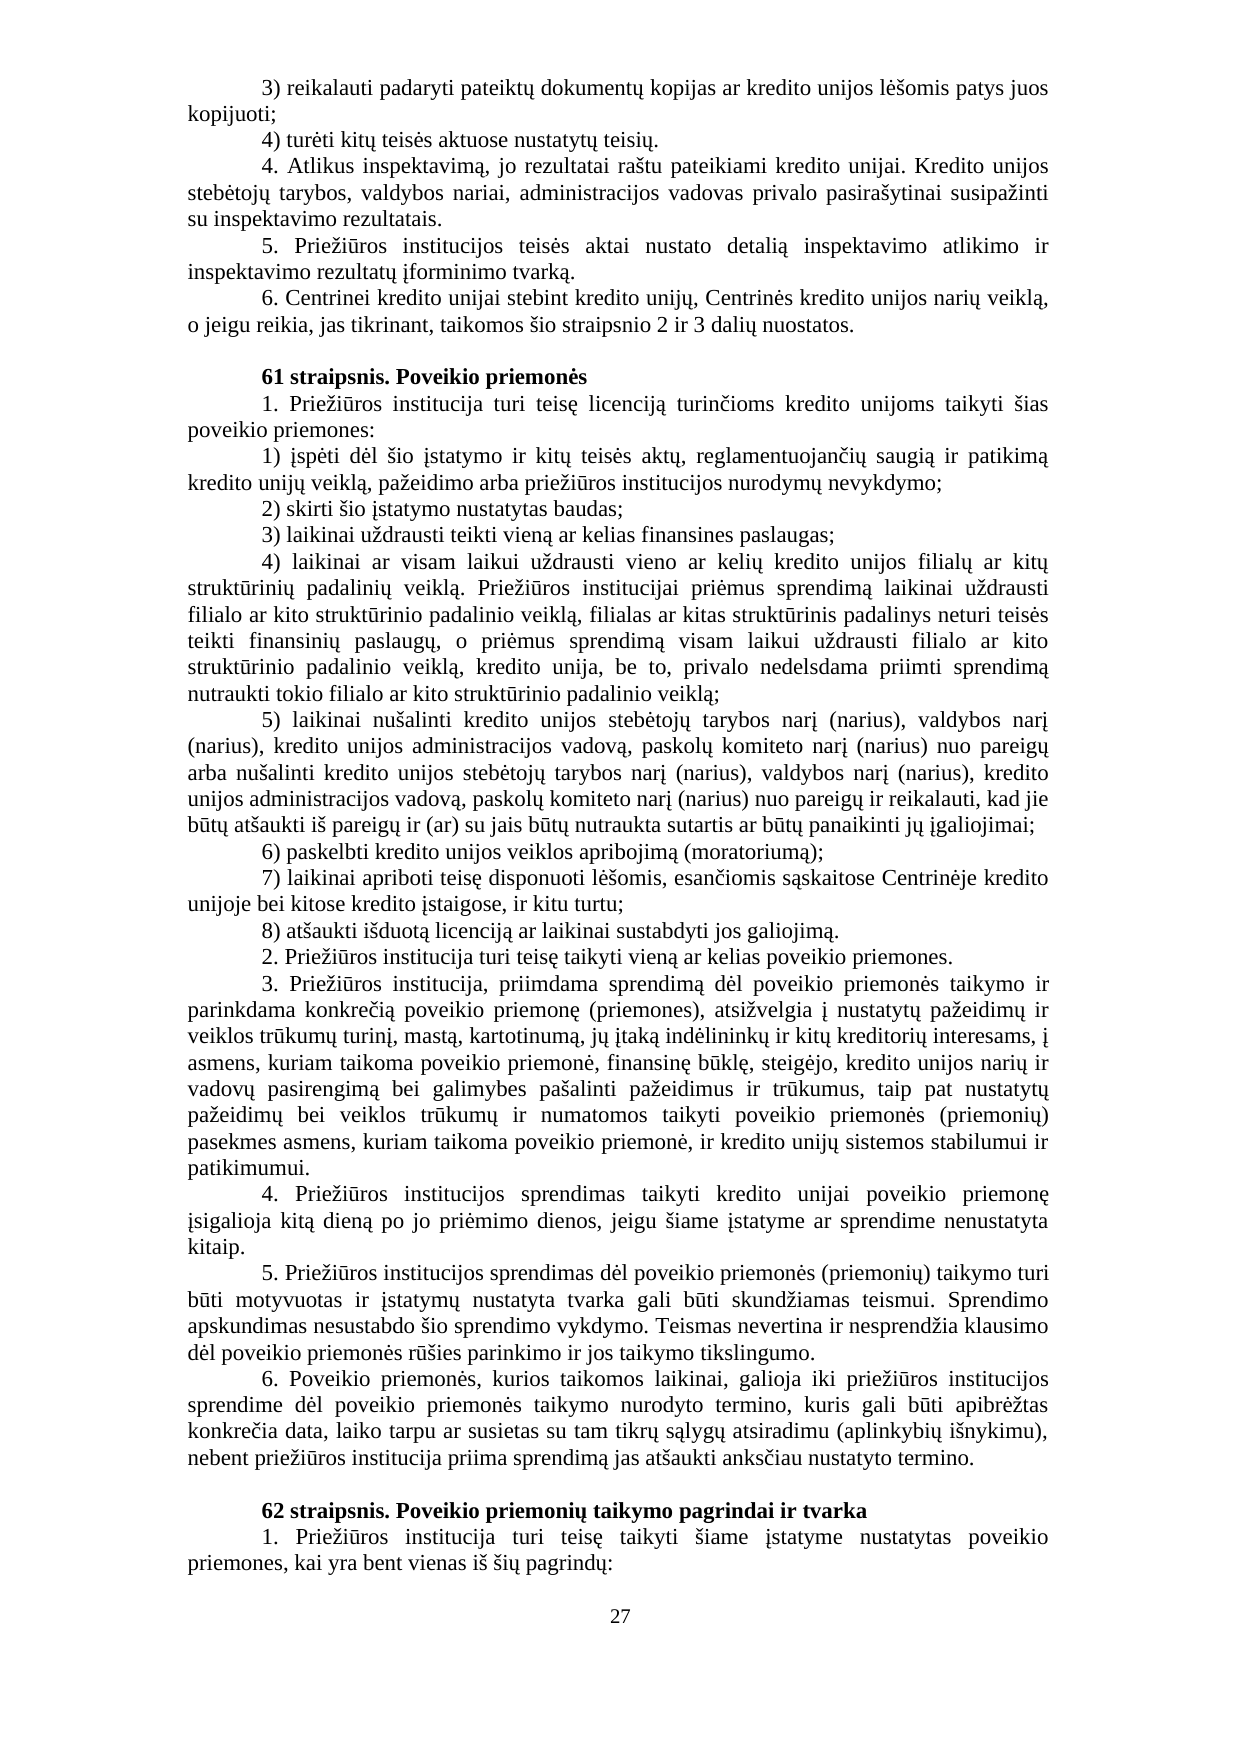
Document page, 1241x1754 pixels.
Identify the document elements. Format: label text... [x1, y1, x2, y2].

text 1. Priežiūros institucija turi teisę licenciją turinčioms kredito unijoms taikyti šias poveikio priemones: [187, 390, 1050, 442]
text 6) paskelbti kredito unijos veiklos apribojimą (moratoriumą); [187, 838, 1050, 864]
text 4) turėti kitų teisės aktuose nustatytų teisių. [187, 126, 1050, 153]
text 4) laikinai ar visam laikui uždrausti vieno ar kelių kredito unijos filialų ar kitų struktūrinių padalinių veiklą. Priežiūros institucijai priėmus sprendimą laikinai uždrausti filialo ar kito struktūrinio padalinio veiklą, filialas ar kitas struktūrinis padalinys neturi teisės teikti finansinių paslaugų, o priėmus sprendimą visam laikui uždrausti filialo ar kito struktūrinio padalinio veiklą, kredito unija, be to, privalo nedelsdama priimti sprendimą nutraukti tokio filialo ar kito struktūrinio padalinio veiklą; [187, 548, 1050, 706]
text 4. Atlikus inspektavimą, jo rezultatai raštu pateikiami kredito unijai. Kredito unijos stebėtojų tarybos, valdybos nariai, administracijos vadovas privalo pasirašytinai susipažinti su inspektavimo rezultatais. [187, 153, 1050, 232]
text 6. Centrinei kredito unijai stebint kredito unijų, Centrinės kredito unijos narių veiklą, o jeigu reikia, jas tikrinant, taikomos šio straipsnio 2 ir 3 dalių nuostatos. [187, 284, 1050, 337]
text 2) skirti šio įstatymo nustatytas baudas; [187, 495, 1050, 522]
text 8) atšaukti išduotą licenciją ar laikinai sustabdyti jos galiojimą. [187, 917, 1050, 943]
text 3) laikinai uždrausti teikti vieną ar kelias finansines paslaugas; [187, 522, 1050, 548]
text 5. Priežiūros institucijos sprendimas dėl poveikio priemonės (priemonių) taikymo turi būti motyvuotas ir įstatymų nustatyta tvarka gali būti skundžiamas teismui. Sprendimo apskundimas nesustabdo šio sprendimo vykdymo. Teismas nevertina ir nesprendžia klausimo dėl poveikio priemonės rūšies parinkimo ir jos taikymo tikslingumo. [187, 1259, 1050, 1365]
text 62 straipsnis. Poveikio priemonių taikymo pagrindai ir tvarka [187, 1497, 1050, 1523]
text 7) laikinai apriboti teisę disponuoti lėšomis, esančiomis sąskaitose Centrinėje kredito unijoje bei kitose kredito įstaigose, ir kitu turtu; [187, 864, 1050, 917]
text 1) įspėti dėl šio įstatymo ir kitų teisės aktų, reglamentuojančių saugią ir patikimą kredito unijų veiklą, pažeidimo arba priežiūros institucijos nurodymų nevykdymo; [187, 442, 1050, 495]
text 5. Priežiūros institucijos teisės aktai nustato detalią inspektavimo atlikimo ir inspektavimo rezultatų įforminimo tvarką. [187, 232, 1050, 284]
text 5) laikinai nušalinti kredito unijos stebėtojų tarybos narį (narius), valdybos narį (narius), kredito unijos administracijos vadovą, paskolų komiteto narį (narius) nuo pareigų arba nušalinti kredito unijos stebėtojų tarybos narį (narius), valdybos narį (narius), kredito unijos administracijos vadovą, paskolų komiteto narį (narius) nuo pareigų ir reikalauti, kad jie būtų atšaukti iš pareigų ir (ar) su jais būtų nutraukta sutartis ar būtų panaikinti jų įgaliojimai; [187, 706, 1050, 838]
text 61 straipsnis. Poveikio priemonės [187, 363, 1050, 390]
text 2. Priežiūros institucija turi teisę taikyti vieną ar kelias poveikio priemones. [187, 943, 1050, 969]
text 3) reikalauti padaryti pateiktų dokumentų kopijas ar kredito unijos lėšomis patys juos kopijuoti; [187, 73, 1050, 126]
text 6. Poveikio priemonės, kurios taikomos laikinai, galioja iki priežiūros institucijos sprendime dėl poveikio priemonės taikymo nurodyto termino, kuris gali būti apibrėžtas konkrečia data, laiko tarpu ar susietas su tam tikrų sąlygų atsiradimu (aplinkybių išnykimu), nebent priežiūros institucija priima sprendimą jas atšaukti anksčiau nustatyto termino. [187, 1365, 1050, 1470]
text 1. Priežiūros institucija turi teisę taikyti šiame įstatyme nustatytas poveikio priemones, kai yra bent vienas iš šių pagrindų: [187, 1523, 1050, 1576]
text 3. Priežiūros institucija, priimdama sprendimą dėl poveikio priemonės taikymo ir parinkdama konkrečią poveikio priemonę (priemones), atsižvelgia į nustatytų pažeidimų ir veiklos trūkumų turinį, mastą, kartotinumą, jų įtaką indėlininkų ir kitų kreditorių interesams, į asmens, kuriam taikoma poveikio priemonė, finansinę būklę, steigėjo, kredito unijos narių ir vadovų pasirengimą bei galimybes pašalinti pažeidimus ir trūkumus, taip pat nustatytų pažeidimų bei veiklos trūkumų ir numatomos taikyti poveikio priemonės (priemonių) pasekmes asmens, kuriam taikoma poveikio priemonė, ir kredito unijų sistemos stabilumui ir patikimumui. [187, 969, 1050, 1180]
text 4. Priežiūros institucijos sprendimas taikyti kredito unijai poveikio priemonę įsigalioja kitą dieną po jo priėmimo dienos, jeigu šiame įstatyme ar sprendime nenustatyta kitaip. [187, 1180, 1050, 1259]
